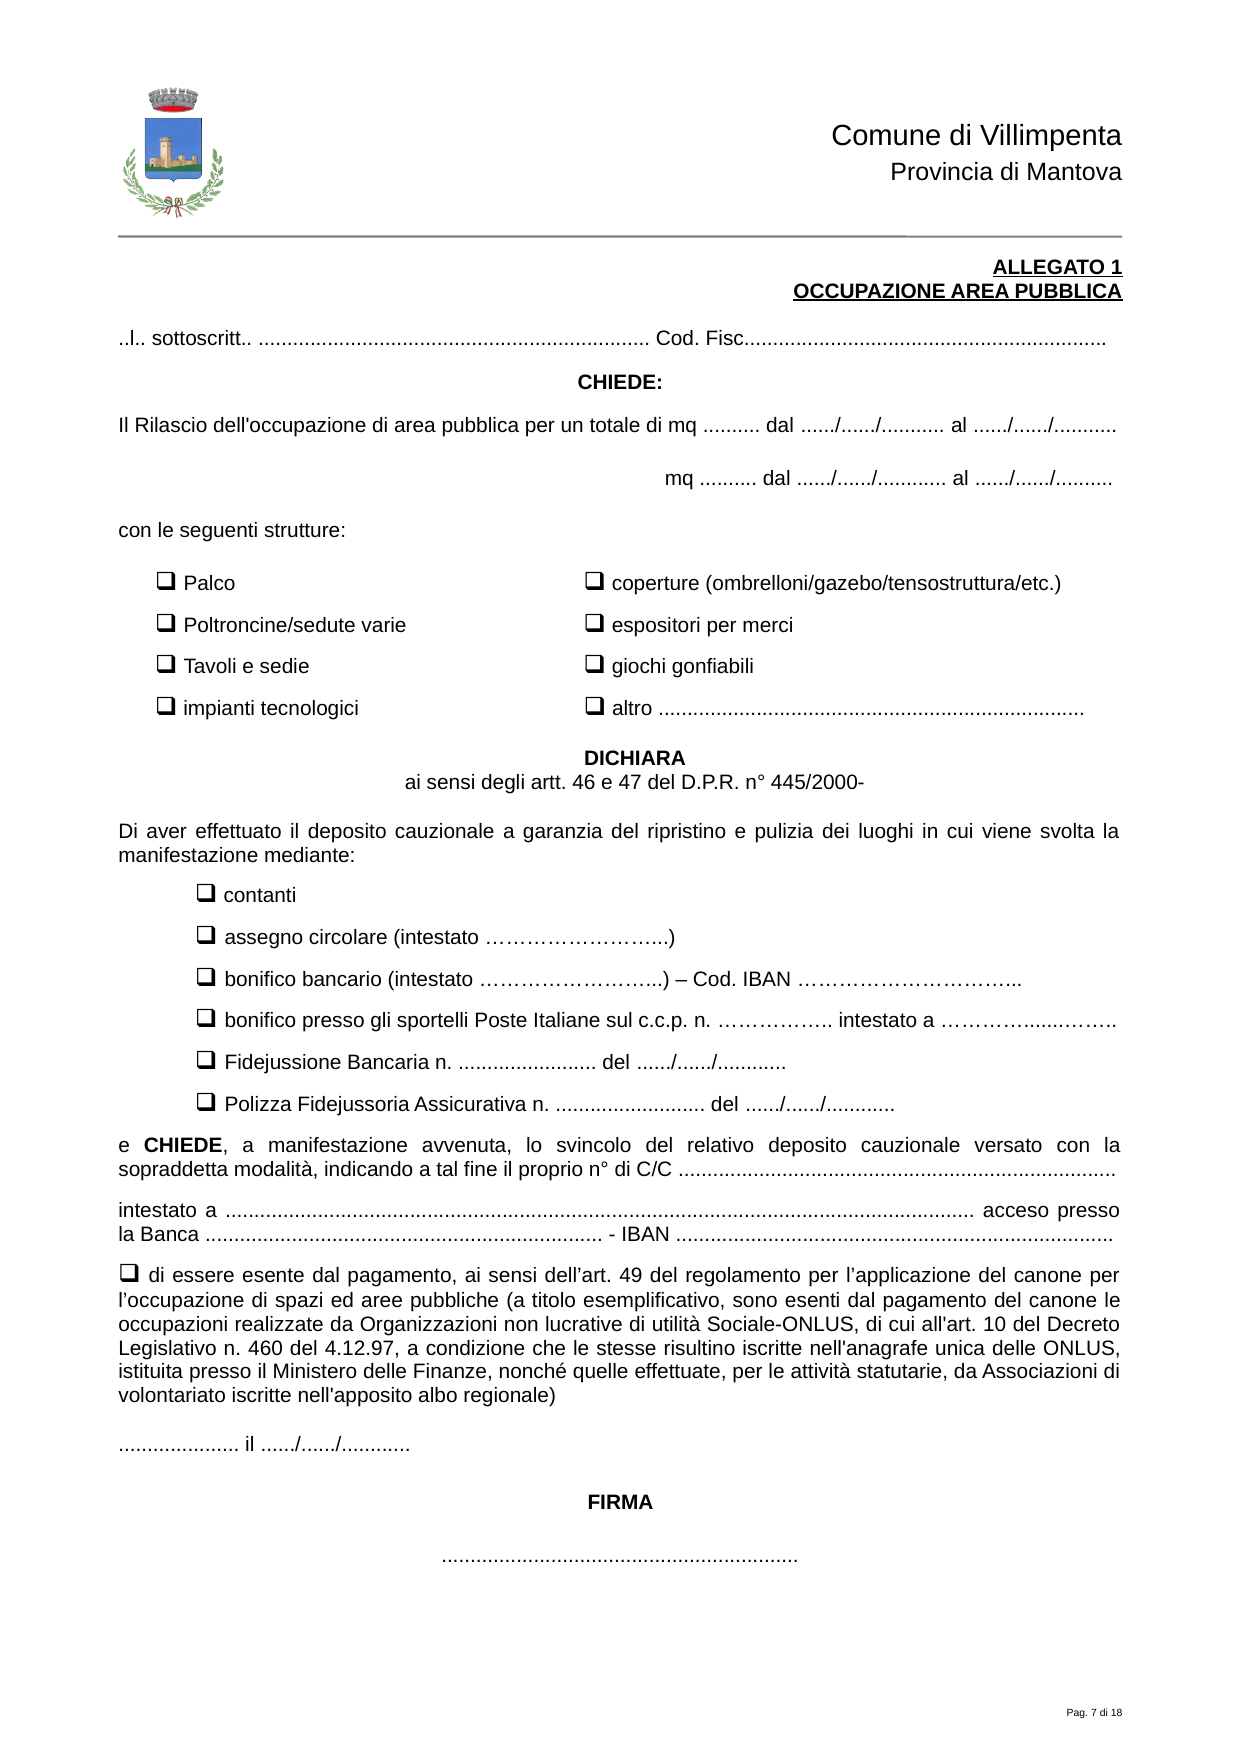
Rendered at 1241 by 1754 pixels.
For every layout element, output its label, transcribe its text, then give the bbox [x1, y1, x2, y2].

subtitle DICHIARA [148, 746, 1122, 770]
text  contanti [195, 883, 1122, 908]
text Provincia di Mantova [224, 157, 1122, 185]
text Il Rilascio dell'occupazione di area pubblica per un totale di mq .......... dal ....../....../........... al ....../....../........... [118, 413, 1122, 437]
text ..l.. sottoscritt.. .................................................................... Cod. Fisc............................................................... [118, 325, 1122, 349]
picture [122, 87, 224, 219]
text  Fidejussione Bancaria n. ........................ del ....../....../............ [195, 1050, 1122, 1075]
text Comune di Villimpenta [224, 118, 1122, 152]
text .............................................................. [118, 1543, 1122, 1567]
text  bonifico bancario (intestato ……………………...) – Cod. IBAN …………………………... [195, 967, 1122, 992]
text OCCUPAZIONE AREA PUBBLICA [118, 278, 1122, 302]
text intestato a .................................................................................................................................. acceso presso la Banca ..................................................................... - IBAN ............................................................................ [118, 1198, 1122, 1246]
text ALLEGATO 1 [118, 254, 1122, 278]
text Di aver effettuato il deposito cauzionale a garanzia del ripristino e pulizia dei luoghi in cui viene svolta la manifestazione mediante: [118, 819, 1122, 867]
text  assegno circolare (intestato ……………………...) [195, 925, 1122, 950]
text  impianti tecnologici  altro .......................................................................... [155, 696, 1122, 721]
text CHIEDE: [118, 370, 1122, 394]
text mq .......... dal ....../....../............ al ....../....../.......... [118, 466, 1122, 489]
text con le seguenti strutture: [118, 518, 1122, 542]
text ..................... il ....../....../............ [118, 1432, 1122, 1456]
text FIRMA [118, 1489, 1122, 1513]
text  Tavoli e sedie  giochi gonfiabili [155, 654, 1122, 679]
text e CHIEDE, a manifestazione avvenuta, lo svincolo del relativo deposito cauzionale versato con la sopraddetta modalità, indicando a tal fine il proprio n° di C/C ............................................................................ [118, 1133, 1122, 1181]
subtitle ai sensi degli artt. 46 e 47 del D.P.R. n° 445/2000- [148, 770, 1122, 794]
text  Palco  coperture (ombrelloni/gazebo/tensostruttura/etc.) [155, 571, 1122, 596]
text  Poltroncine/sedute varie  espositori per merci [155, 612, 1122, 637]
text  di essere esente dal pagamento, ai sensi dell’art. 49 del regolamento per l’applicazione del canone per l’occupazione di spazi ed aree pubbliche (a titolo esemplificativo, sono esenti dal pagamento del canone le occupazioni realizzate da Organizzazioni non lucrative di utilità Sociale-ONLUS, di cui all'art. 10 del Decreto Legislativo n. 460 del 4.12.97, a condizione che le stesse risultino iscritte nell'anagrafe unica delle ONLUS, istituita presso il Ministero delle Finanze, nonché quelle effettuate, per le attività statutarie, da Associazioni di volontariato iscritte nell'apposito albo regionale) [118, 1262, 1122, 1407]
text  Polizza Fidejussoria Assicurativa n. .......................... del ....../....../............ [195, 1092, 1122, 1117]
text  bonifico presso gli sportelli Poste Italiane sul c.c.p. n. …………….. intestato a ………….......…….. [195, 1008, 1122, 1033]
